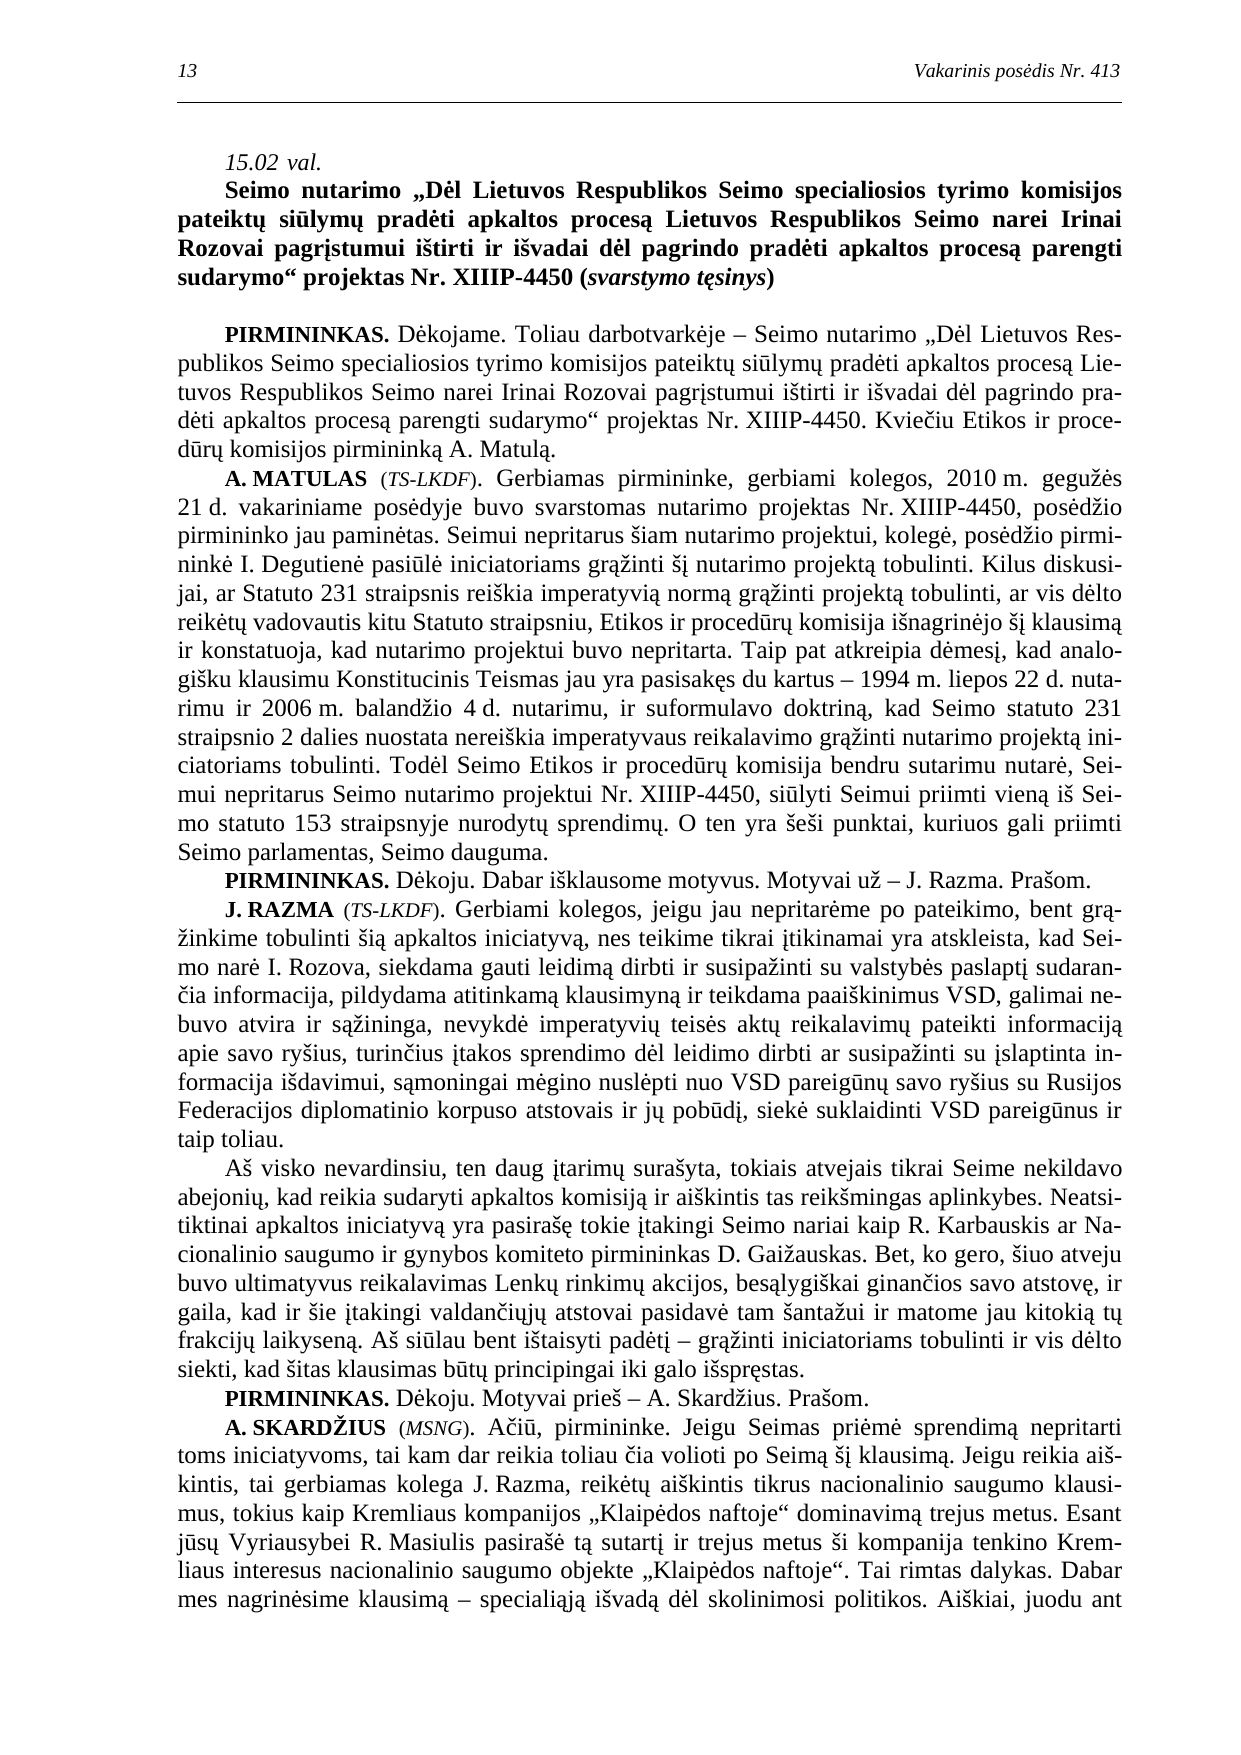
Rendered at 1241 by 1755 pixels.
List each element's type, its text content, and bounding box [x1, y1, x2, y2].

text Aš vis­ko ne­var­din­siu, ten daug įta­ri­mų su­ra­šy­ta, to­kiais at­ve­jais tik­rai Sei­me ne­kil­da­vo abe­jo­nių, kad rei­kia su­da­ry­ti ap­kal­tos ko­mi­si­ją ir aiš­kin­tis tas reikš­min­gas ap­lin­ky­bes. Ne­at­si­tik­ti­nai ap­kal­tos ini­cia­ty­vą yra pa­si­ra­šę to­kie įta­kin­gi Sei­mo na­riai kaip R. Kar­baus­kis ar Na­cio­na­li­nio sau­gu­mo ir gy­ny­bos ko­mi­te­to pir­mi­nin­kas D. Gai­žaus­kas. Bet, ko ge­ro, šiuo at­ve­ju bu­vo ul­ti­ma­ty­vus rei­ka­la­vi­mas Len­kų rin­ki­mų ak­ci­jos, be­są­ly­giš­kai gi­nan­čios sa­vo at­sto­vę, ir gai­la, kad ir šie įta­kin­gi val­dan­čių­jų at­sto­vai pa­si­da­vė tam šan­ta­žui ir ma­to­me jau ki­to­kią tų frak­ci­jų lai­ky­se­ną. Aš siū­lau bent iš­tai­sy­ti pa­dė­tį – grą­žin­ti ini­cia­to­riams to­bu­lin­ti ir vis dėl­to siek­ti, kad ši­tas klau­si­mas bū­tų prin­ci­pin­gai iki ga­lo iš­spręs­tas. [177, 1153, 1122, 1383]
text A. MATULAS (TS-LKDF). Ger­bia­mas pir­mi­nin­ke, ger­bia­mi ko­le­gos, 2010 m. ge­gu­žės 21 d. va­ka­ri­nia­me po­sė­dy­je bu­vo svars­to­mas nu­ta­ri­mo pro­jek­tas Nr. XIIIP-4450, po­sė­džio pir­mi­nin­ko jau pa­mi­nė­tas. Sei­mui ne­pri­ta­rus šiam nu­ta­ri­mo pro­jek­tui, ko­le­gė, po­sė­džio pir­mi­nin­kė I. De­gu­tie­nė pa­siū­lė ini­cia­to­riams grą­žin­ti šį nu­ta­ri­mo pro­jek­tą to­bu­lin­ti. Ki­lus dis­ku­si­jai, ar Sta­tu­to 231 straips­nis reiš­kia im­pe­ra­ty­vią nor­mą grą­žin­ti pro­jek­tą to­bu­lin­ti, ar vis dėl­to rei­kė­tų va­do­vau­tis ki­tu Sta­tu­to straips­niu, Eti­kos ir pro­ce­dū­rų ko­mi­si­ja iš­nag­ri­nė­jo šį klau­si­mą ir kon­sta­tuo­ja, kad nu­ta­ri­mo pro­jek­tui bu­vo ne­pri­tar­ta. Taip pat at­krei­pia dė­me­sį, kad ana­lo­giš­ku klau­si­mu Kon­sti­tu­ci­nis Teis­mas jau yra pa­si­sa­kęs du kar­tus – 1994 m. lie­pos 22 d. nu­ta­ri­mu ir 2006 m. ba­lan­džio 4 d. nu­ta­ri­mu, ir su­for­mu­la­vo dok­tri­ną, kad Sei­mo sta­tu­to 231 straips­nio 2 da­lies nuo­sta­ta ne­reiš­kia im­pe­ra­ty­vaus rei­ka­la­vi­mo grą­žin­ti nu­ta­ri­mo pro­jek­tą ini­cia­to­riams to­bu­lin­ti. To­dėl Sei­mo Eti­kos ir pro­ce­dū­rų ko­mi­si­ja ben­dru su­ta­ri­mu nu­ta­rė, Sei­mui ne­pri­tar­us Sei­mo nu­ta­ri­mo pro­jek­tui Nr. XIIIP-4450, siū­ly­ti Sei­mui pri­im­ti vie­ną iš Sei­mo sta­tu­to 153 straips­ny­je nu­ro­dy­tų spren­di­mų. O ten yra še­ši punk­tai, ku­riuos ga­li pri­im­ti Sei­mo par­la­men­tas, Sei­mo dau­gu­ma. [177, 463, 1122, 865]
text PIRMININKAS. Dė­ko­ju. Da­bar iš­klau­so­me mo­ty­vus. Mo­ty­vai už – J. Raz­ma. Pra­šom. [177, 865, 1122, 894]
text 15.02 val. [224, 148, 1122, 175]
text A. SKARDŽIUS (MSNG). Ačiū, pir­mi­nin­ke. Jei­gu Sei­mas pri­ėmė spren­di­mą ne­pri­tar­ti toms ini­cia­ty­voms, tai kam dar rei­kia to­liau čia vo­lio­ti po Sei­mą šį klau­si­mą. Jei­gu rei­kia aiš­kin­tis, tai ger­bia­mas ko­le­ga J. Raz­ma, rei­kė­tų aiš­kin­tis tik­rus na­cio­na­li­nio sau­gu­mo klau­si­mus, to­kius kaip Krem­liaus kom­pa­ni­jos „Klai­pė­dos naf­to­je“ do­mi­na­vi­mą tre­jus me­tus. Esant jū­sų Vy­riau­sy­bei R. Ma­siu­lis pa­si­ra­šė tą su­tar­tį ir tre­jus me­tus ši kom­pa­ni­ja ten­ki­no Krem­liaus in­te­re­sus na­cio­na­li­nio sau­gu­mo ob­jek­te „Klai­pė­dos naf­to­je“. Tai rim­tas da­ly­kas. Da­bar mes nag­ri­nė­si­me klau­si­mą – spe­cia­li­ą­ją iš­va­dą dėl sko­li­ni­mo­si po­li­ti­kos. Aiš­kiai, juo­du ant [177, 1412, 1122, 1613]
text Sei­mo nu­ta­ri­mo „Dėl Lie­tu­vos Res­pub­li­kos Sei­mo spe­cia­lio­sios ty­ri­mo ko­mi­si­jos pateik­tų siū­ly­mų pra­dė­ti ap­kal­tos pro­ce­są Lie­tu­vos Res­pub­li­kos Sei­mo na­rei Iri­nai Rozovai pa­grįs­tu­mui iš­tir­ti ir iš­va­dai dėl pa­grin­do pra­dė­ti ap­kal­tos pro­ce­są pa­reng­ti suda­ry­mo“ pro­jek­tas Nr. XIIIP-4450 (svars­ty­mo tę­si­nys) [177, 175, 1122, 290]
text PIRMININKAS. Dė­ko­ju. Mo­ty­vai prieš – A. Skar­džius. Pra­šom. [177, 1383, 1122, 1412]
text J. RAZMA (TS-LKDF). Ger­bia­mi ko­le­gos, jei­gu jau ne­pri­ta­rė­me po pa­tei­ki­mo, bent grą­žin­ki­me to­bu­lin­ti šią ap­kal­tos ini­cia­ty­vą, nes tei­ki­me tik­rai įti­ki­na­mai yra at­skleis­ta, kad Sei­mo na­rė I. Ro­zo­va, siek­da­ma gau­ti lei­di­mą dirb­ti ir su­si­pa­žin­ti su vals­ty­bės pa­slap­tį su­da­ran­čia in­for­ma­ci­ja, pil­dy­da­ma ati­tin­ka­mą klau­si­my­ną ir teik­da­ma pa­aiš­ki­ni­mus VSD, ga­li­mai ne­bu­vo at­vi­ra ir są­ži­nin­ga, ne­vyk­dė im­pe­ra­ty­vių tei­sės ak­tų rei­ka­la­vi­mų pa­teik­ti in­for­ma­ci­ją apie sa­vo ry­šius, tu­rin­čius įta­kos spren­di­mo dėl lei­di­mo dirb­ti ar su­si­pa­žin­ti su įslap­tin­ta in­for­ma­ci­ja iš­da­vi­mui, są­mo­nin­gai mė­gi­no nu­slėp­ti nuo VSD pa­rei­gū­nų sa­vo ry­šius su Ru­si­jos Fe­de­ra­ci­jos di­plo­ma­ti­nio kor­pu­so at­sto­vais ir jų po­bū­dį, sie­kė su­klai­din­ti VSD pa­rei­gū­nus ir taip to­liau. [177, 894, 1122, 1153]
text PIRMININKAS. Dė­ko­ja­me. To­liau dar­bo­tvarkėje – Sei­mo nu­ta­ri­mo „Dėl Lie­tu­vos Res­pub­li­kos Sei­mo spe­cia­lio­sios ty­ri­mo ko­mi­si­jos pa­teik­tų siū­ly­mų pra­dė­ti ap­kal­tos pro­ce­są Lie­tu­vos Res­pub­li­kos Sei­mo na­rei Iri­nai Ro­zo­vai pa­grįs­tu­mui iš­tir­ti ir iš­va­dai dėl pa­grin­do pra­dė­ti ap­kal­tos pro­ce­są pa­reng­ti su­da­ry­mo“ pro­jek­tas Nr. XIIIP-4450. Kvie­čiu Eti­kos ir pro­ce­dū­rų ko­mi­si­jos pir­mi­nin­ką A. Ma­tu­lą. [177, 319, 1122, 463]
